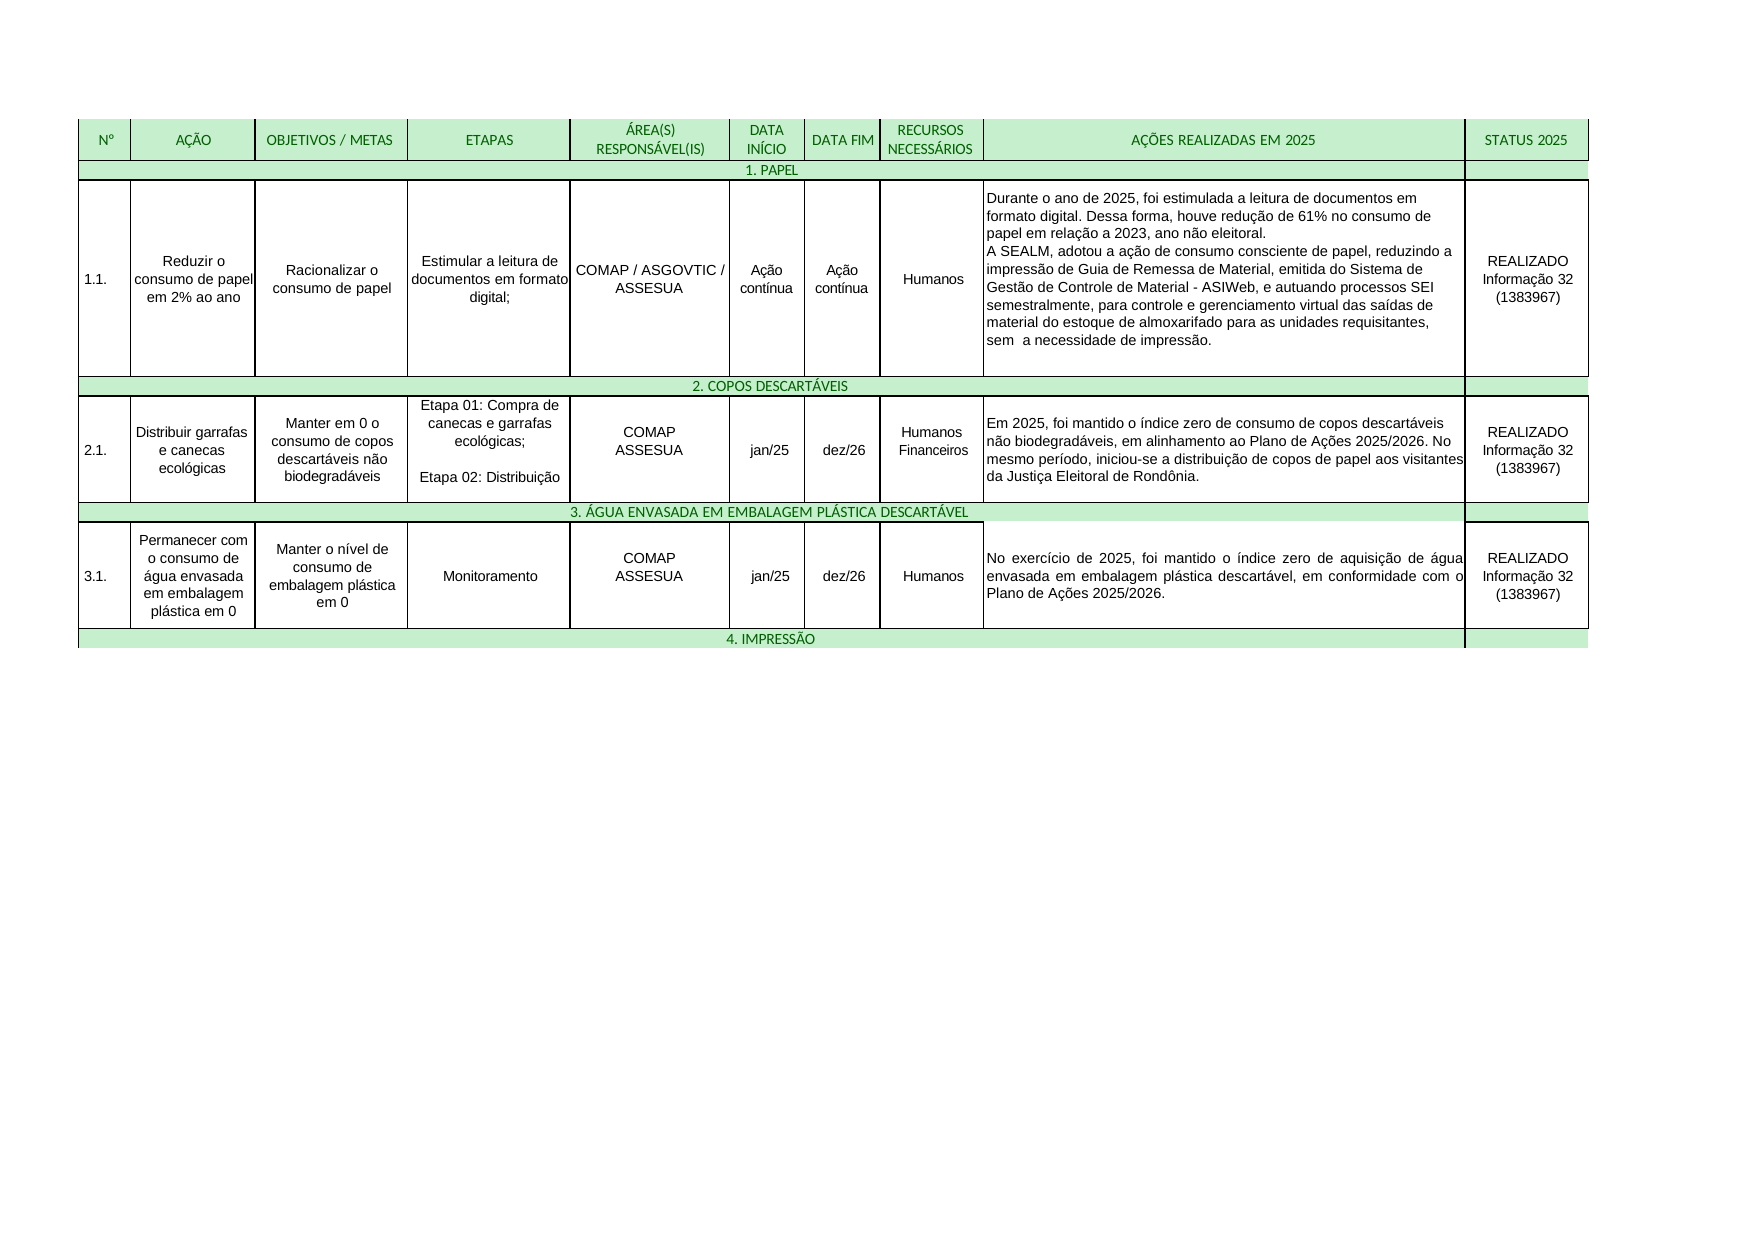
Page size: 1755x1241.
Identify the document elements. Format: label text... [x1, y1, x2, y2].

table_cell Humanos [881, 523, 983, 628]
table_cell dez/26 [805, 523, 879, 628]
table_cell Humanos [881, 181, 983, 376]
table_header AÇÕES REALIZADAS EM 2025 [984, 119, 1464, 160]
table_header RECURSOS NECESSÁRIOS [881, 119, 983, 160]
table_cell No exercício de 2025, foi mantido o índice zero de aquisição de água envasada em embalagem plástica descartável, em conformidade com o Plano de Ações 2025/2026. [984, 521, 1464, 628]
table_cell Manter em 0 o consumo de copos descartáveis não biodegradáveis [256, 397, 407, 502]
table_cell jan/25 [730, 523, 804, 628]
table_cell Em 2025, foi mantido o índice zero de consumo de copos descartáveis não biodegradáveis, em alinhamento ao Plano de Ações 2025/2026. No mesmo período, iniciou-se a distribuição de copos de papel aos visitantes da Justiça Eleitoral de Rondônia. [984, 397, 1464, 502]
table_cell COMAP ASSESUA [571, 397, 729, 502]
table_cell 1. PAPEL [79, 161, 1464, 179]
table_header AÇÃO [131, 119, 254, 160]
table_cell 1.1. [79, 181, 130, 376]
table_cell COMAP / ASGOVTIC / ASSESUA [571, 181, 729, 376]
table_cell jan/25 [730, 397, 804, 502]
table_cell Monitoramento [408, 523, 569, 628]
table_cell 3. ÁGUA ENVASADA EM EMBALAGEM PLÁSTICA DESCARTÁVEL [79, 503, 1464, 521]
table_cell Ação contínua [730, 181, 804, 376]
table_cell Racionalizar o consumo de papel [256, 181, 407, 376]
table_cell [1466, 161, 1588, 179]
table_cell 2.1. [79, 397, 130, 502]
table_cell COMAP ASSESUA [571, 523, 729, 628]
table_cell Ação contínua [805, 181, 879, 376]
table_header DATA INÍCIO [730, 119, 804, 160]
table_header ÁREA(S) RESPONSÁVEL(IS) [571, 119, 729, 160]
table_header STATUS 2025 [1466, 119, 1588, 160]
table_cell 3.1. [79, 523, 130, 628]
table_cell Humanos Financeiros [881, 397, 983, 502]
table_cell dez/26 [805, 397, 879, 502]
table_cell Estimular a leitura de documentos em formato digital; [408, 181, 569, 376]
table_header Nº [79, 119, 130, 160]
table_cell REALIZADO Informação 32 (1383967) [1466, 397, 1588, 502]
table_cell [1466, 377, 1588, 395]
table_cell 2. COPOS DESCARTÁVEIS [79, 377, 1464, 395]
table_cell Distribuir garrafas e canecas ecológicas [131, 397, 254, 502]
table_cell Durante o ano de 2025, foi estimulada a leitura de documentos em formato digital. Dessa forma, houve redução de 61% no consumo de papel em relação a 2023, ano não eleitoral. A SEALM, adotou a ação de consumo consciente de papel, reduzindo a impressão de Guia de Remessa de Material, emitida do Sistema de Gestão de Controle de Material - ASIWeb, e autuando processos SEI semestralmente, para controle e gerenciamento virtual das saídas de material do estoque de almoxarifado para as unidades requisitantes, sem a necessidade de impressão. [984, 181, 1464, 376]
table_cell [1466, 629, 1588, 648]
table_cell [1466, 503, 1588, 521]
table_cell REALIZADO Informação 32 (1383967) [1466, 181, 1588, 376]
table_cell Reduzir o consumo de papel em 2% ao ano [131, 181, 254, 376]
table_cell Permanecer com o consumo de água envasada em embalagem plástica em 0 [131, 523, 254, 628]
table_cell Etapa 01: Compra de canecas e garrafas ecológicas; Etapa 02: Distribuição [408, 397, 569, 502]
table_cell 4. IMPRESSÃO [79, 629, 1464, 648]
table_cell Manter o nível de consumo de embalagem plástica em 0 [256, 523, 407, 628]
table_header DATA FIM [805, 119, 879, 160]
table_cell REALIZADO Informação 32 (1383967) [1466, 523, 1588, 628]
table_header ETAPAS [408, 119, 569, 160]
table_header OBJETIVOS / METAS [256, 119, 407, 160]
